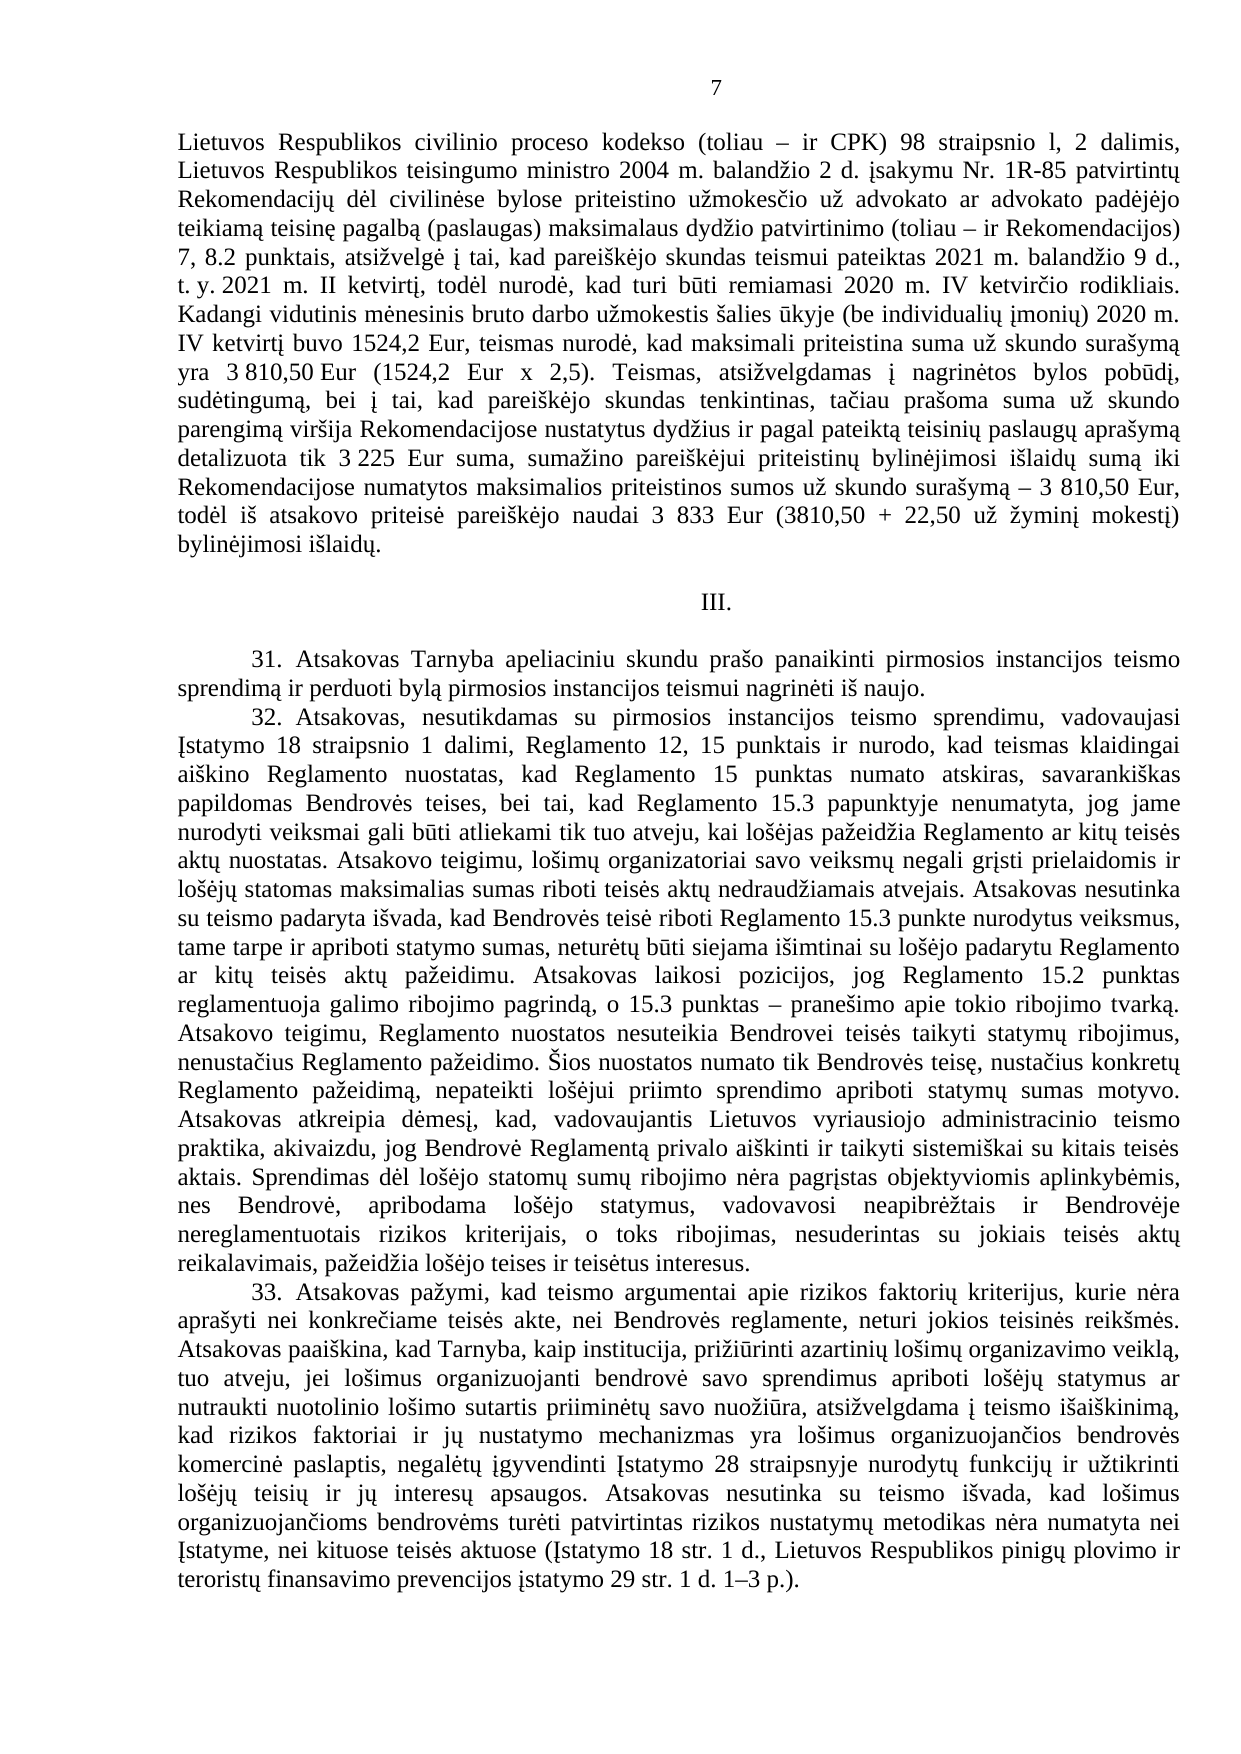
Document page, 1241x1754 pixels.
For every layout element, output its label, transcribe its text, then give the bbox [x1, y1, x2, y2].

text 31. Atsakovas Tarnyba apeliaciniu skundu prašo panaikinti pirmosios instancijos teismo sprendimą ir perduoti bylą pirmosios instancijos teismui nagrinėti iš naujo. [177, 644, 1181, 702]
text Lietuvos Respublikos civilinio proceso kodekso (toliau – ir CPK) 98 straipsnio l, 2 dalimis, Lietuvos Respublikos teisingumo ministro 2004 m. balandžio 2 d. įsakymu Nr. 1R-85 patvirtintų Rekomendacijų dėl civilinėse bylose priteistino užmokesčio už advokato ar advokato padėjėjo teikiamą teisinę pagalbą (paslaugas) maksimalaus dydžio patvirtinimo (toliau – ir Rekomendacijos) 7, 8.2 punktais, atsižvelgė į tai, kad pareiškėjo skundas teismui pateiktas 2021 m. balandžio 9 d., t. y. 2021 m. II ketvirtį, todėl nurodė, kad turi būti remiamasi 2020 m. IV ketvirčio rodikliais. Kadangi vidutinis mėnesinis bruto darbo užmokestis šalies ūkyje (be individualių įmonių) 2020 m. IV ketvirtį buvo 1524,2 Eur, teismas nurodė, kad maksimali priteistina suma už skundo surašymą yra 3 810,50 Eur (1524,2 Eur x 2,5). Teismas, atsižvelgdamas į nagrinėtos bylos pobūdį, sudėtingumą, bei į tai, kad pareiškėjo skundas tenkintinas, tačiau prašoma suma už skundo parengimą viršija Rekomendacijose nustatytus dydžius ir pagal pateiktą teisinių paslaugų aprašymą detalizuota tik 3 225 Eur suma, sumažino pareiškėjui priteistinų bylinėjimosi išlaidų sumą iki Rekomendacijose numatytos maksimalios priteistinos sumos už skundo surašymą – 3 810,50 Eur, todėl iš atsakovo priteisė pareiškėjo naudai 3 833 Eur (3810,50 + 22,50 už žyminį mokestį) bylinėjimosi išlaidų. [177, 127, 1181, 558]
text 32. Atsakovas, nesutikdamas su pirmosios instancijos teismo sprendimu, vadovaujasi Įstatymo 18 straipsnio 1 dalimi, Reglamento 12, 15 punktais ir nurodo, kad teismas klaidingai aiškino Reglamento nuostatas, kad Reglamento 15 punktas numato atskiras, savarankiškas papildomas Bendrovės teises, bei tai, kad Reglamento 15.3 papunktyje nenumatyta, jog jame nurodyti veiksmai gali būti atliekami tik tuo atveju, kai lošėjas pažeidžia Reglamento ar kitų teisės aktų nuostatas. Atsakovo teigimu, lošimų organizatoriai savo veiksmų negali grįsti prielaidomis ir lošėjų statomas maksimalias sumas riboti teisės aktų nedraudžiamais atvejais. Atsakovas nesutinka su teismo padaryta išvada, kad Bendrovės teisė riboti Reglamento 15.3 punkte nurodytus veiksmus, tame tarpe ir apriboti statymo sumas, neturėtų būti siejama išimtinai su lošėjo padarytu Reglamento ar kitų teisės aktų pažeidimu. Atsakovas laikosi pozicijos, jog Reglamento 15.2 punktas reglamentuoja galimo ribojimo pagrindą, o 15.3 punktas – pranešimo apie tokio ribojimo tvarką. Atsakovo teigimu, Reglamento nuostatos nesuteikia Bendrovei teisės taikyti statymų ribojimus, nenustačius Reglamento pažeidimo. Šios nuostatos numato tik Bendrovės teisę, nustačius konkretų Reglamento pažeidimą, nepateikti lošėjui priimto sprendimo apriboti statymų sumas motyvo. Atsakovas atkreipia dėmesį, kad, vadovaujantis Lietuvos vyriausiojo administracinio teismo praktika, akivaizdu, jog Bendrovė Reglamentą privalo aiškinti ir taikyti sistemiškai su kitais teisės aktais. Sprendimas dėl lošėjo statomų sumų ribojimo nėra pagrįstas objektyviomis aplinkybėmis, nes Bendrovė, apribodama lošėjo statymus, vadovavosi neapibrėžtais ir Bendrovėje nereglamentuotais rizikos kriterijais, o toks ribojimas, nesuderintas su jokiais teisės aktų reikalavimais, pažeidžia lošėjo teises ir teisėtus interesus. [177, 702, 1181, 1277]
text 33. Atsakovas pažymi, kad teismo argumentai apie rizikos faktorių kriterijus, kurie nėra aprašyti nei konkrečiame teisės akte, nei Bendrovės reglamente, neturi jokios teisinės reikšmės. Atsakovas paaiškina, kad Tarnyba, kaip institucija, prižiūrinti azartinių lošimų organizavimo veiklą, tuo atveju, jei lošimus organizuojanti bendrovė savo sprendimus apriboti lošėjų statymus ar nutraukti nuotolinio lošimo sutartis priiminėtų savo nuožiūra, atsižvelgdama į teismo išaiškinimą, kad rizikos faktoriai ir jų nustatymo mechanizmas yra lošimus organizuojančios bendrovės komercinė paslaptis, negalėtų įgyvendinti Įstatymo 28 straipsnyje nurodytų funkcijų ir užtikrinti lošėjų teisių ir jų interesų apsaugos. Atsakovas nesutinka su teismo išvada, kad lošimus organizuojančioms bendrovėms turėti patvirtintas rizikos nustatymų metodikas nėra numatyta nei Įstatyme, nei kituose teisės aktuose (Įstatymo 18 str. 1 d., Lietuvos Respublikos pinigų plovimo ir teroristų finansavimo prevencijos įstatymo 29 str. 1 d. 1–3 p.). [177, 1277, 1181, 1593]
text III. [177, 587, 1181, 615]
